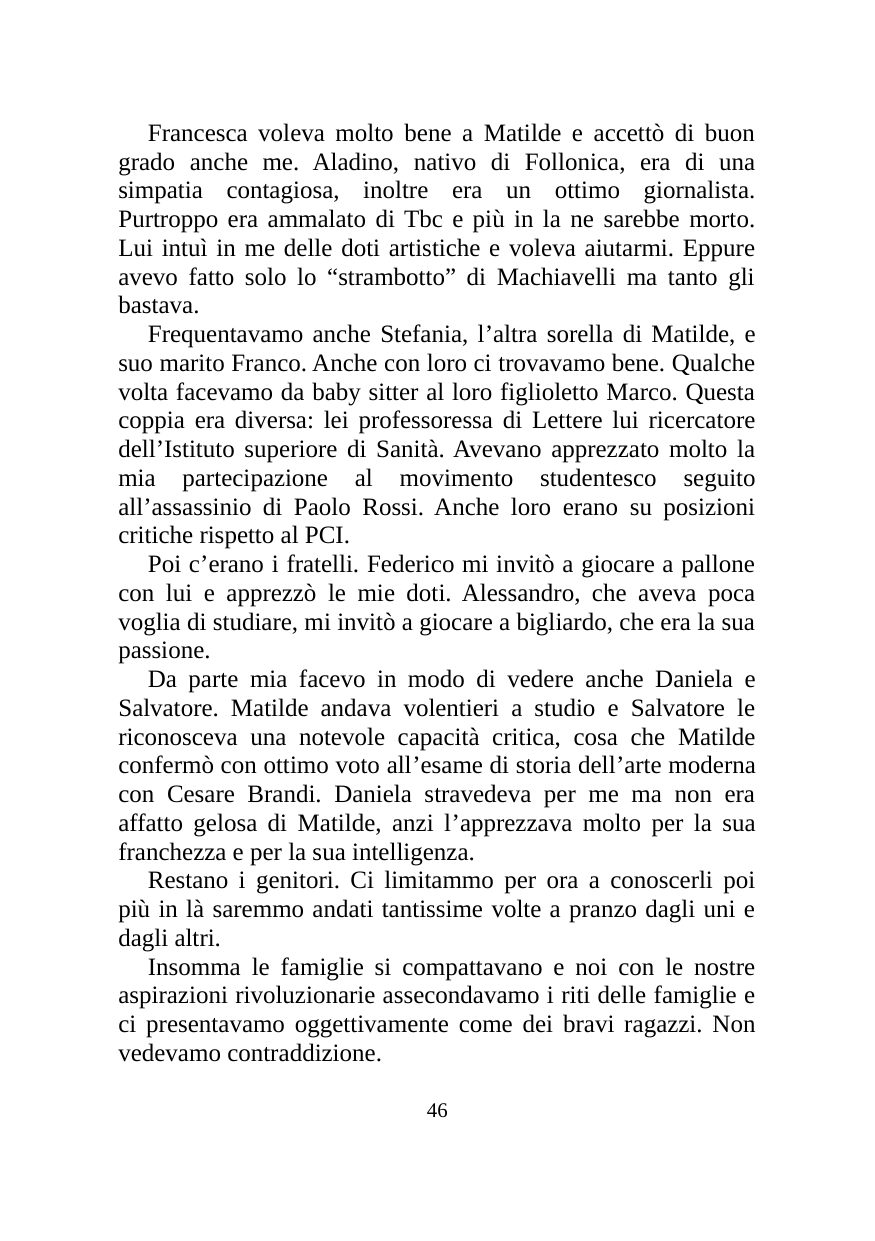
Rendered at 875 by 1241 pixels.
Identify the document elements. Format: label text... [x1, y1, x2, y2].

text Da parte mia facevo in modo di vedere anche Daniela e Salvatore. Matilde andava volentieri a studio e Salvatore le riconosceva una notevole capacità critica, cosa che Matilde confermò con ottimo voto all’esame di storia dell’arte moderna con Cesare Brandi. Daniela stravedeva per me ma non era affatto gelosa di Matilde, anzi l’apprezzava molto per la sua franchezza e per la sua intelligenza. [118, 664, 756, 866]
text Insomma le famiglie si compattavano e noi con le nostre aspirazioni rivoluzionarie assecondavamo i riti delle famiglie e ci presentavamo oggettivamente come dei bravi ragazzi. Non vedevamo contraddizione. [118, 952, 756, 1067]
text Francesca voleva molto bene a Matilde e accettò di buon grado anche me. Aladino, nativo di Follonica, era di una simpatia contagiosa, inoltre era un ottimo giornalista. Purtroppo era ammalato di Tbc e più in la ne sarebbe morto. Lui intuì in me delle doti artistiche e voleva aiutarmi. Eppure avevo fatto solo lo “strambotto” di Machiavelli ma tanto gli bastava. [118, 118, 756, 319]
text Frequentavamo anche Stefania, l’altra sorella di Matilde, e suo marito Franco. Anche con loro ci trovavamo bene. Qualche volta facevamo da baby sitter al loro figlioletto Marco. Questa coppia era diversa: lei professoressa di Lettere lui ricercatore dell’Istituto superiore di Sanità. Avevano apprezzato molto la mia partecipazione al movimento studentesco seguito all’assassinio di Paolo Rossi. Anche loro erano su posizioni critiche rispetto al PCI. [118, 319, 756, 549]
text Restano i genitori. Ci limitammo per ora a conoscerli poi più in là saremmo andati tantissime volte a pranzo dagli uni e dagli altri. [118, 866, 756, 952]
text Poi c’erano i fratelli. Federico mi invitò a giocare a pallone con lui e apprezzò le mie doti. Alessandro, che aveva poca voglia di studiare, mi invitò a giocare a bigliardo, che era la sua passione. [118, 549, 756, 664]
